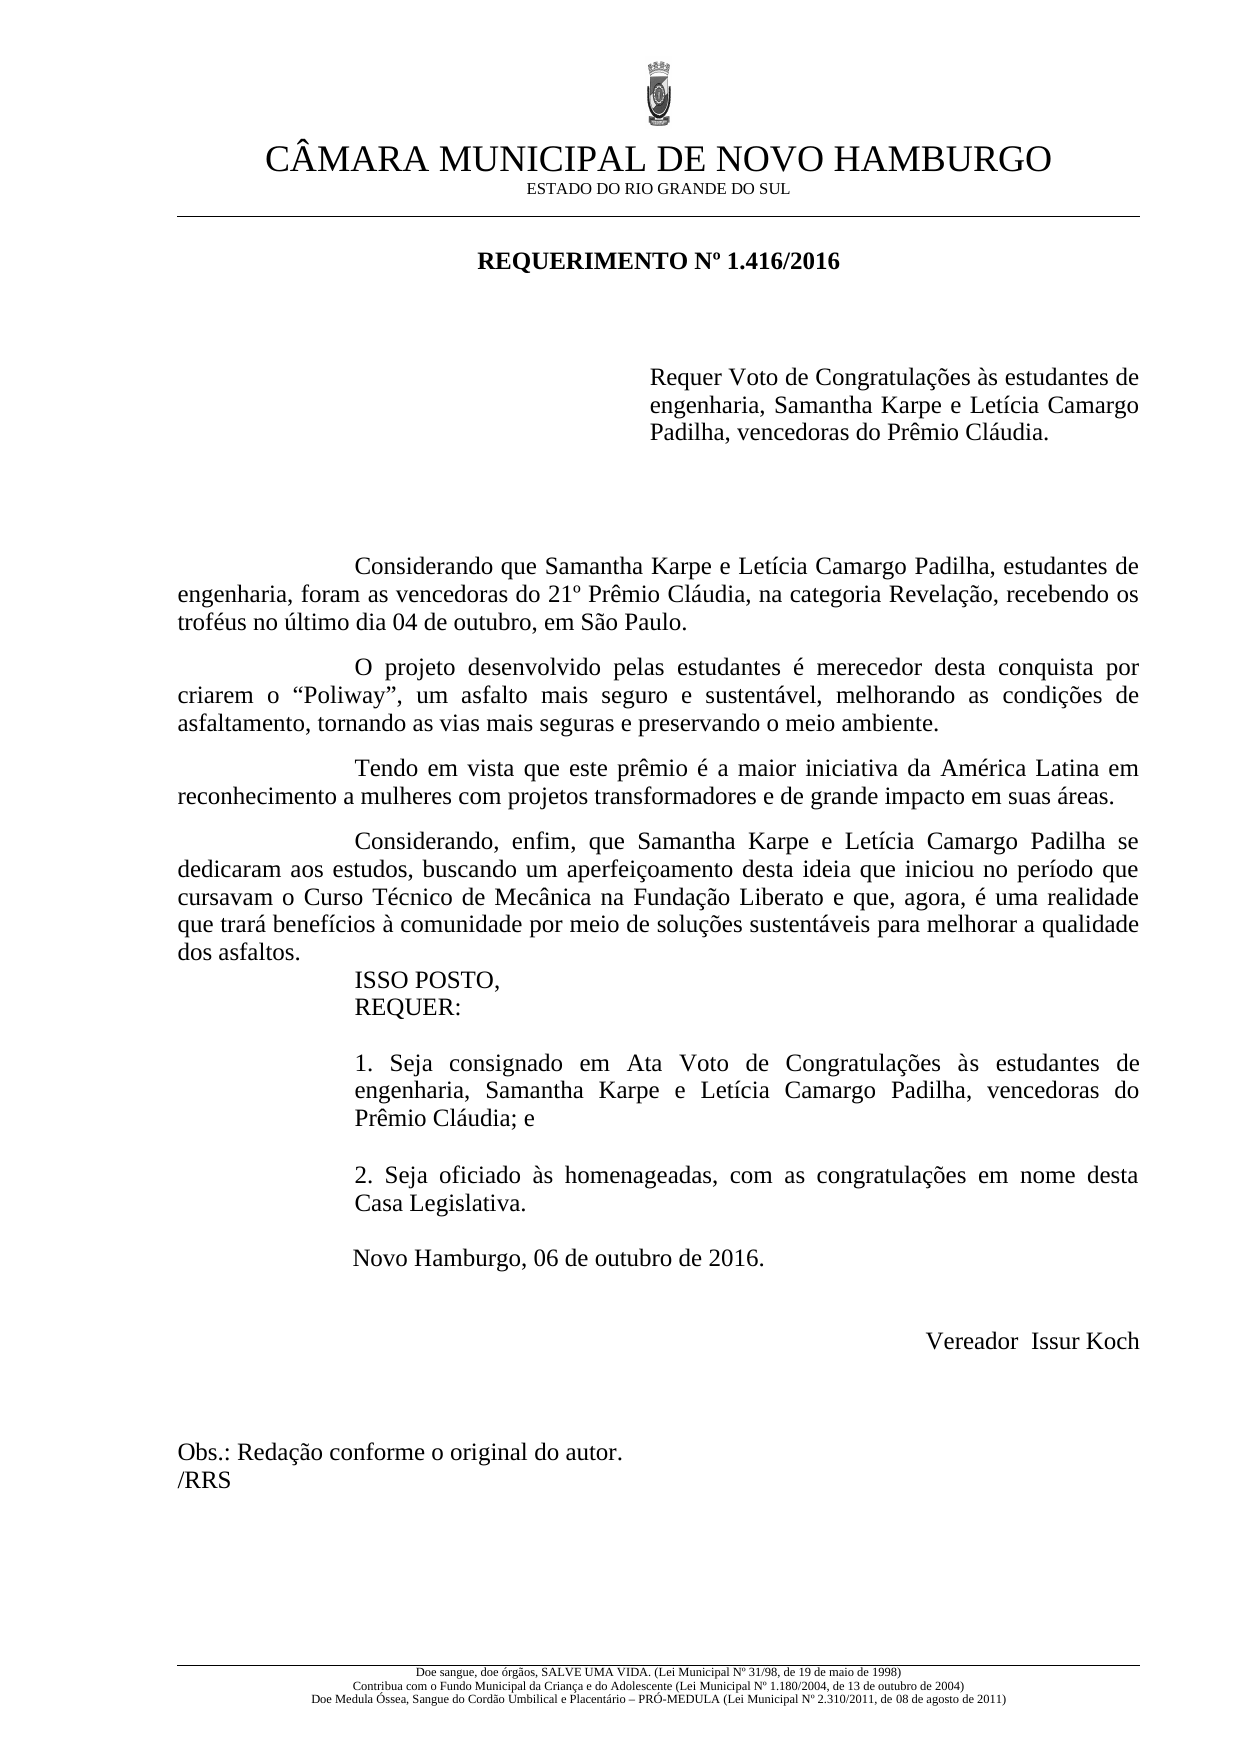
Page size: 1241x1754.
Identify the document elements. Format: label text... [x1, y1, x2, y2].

text Considerando, enfim, que Samantha Karpe e Letícia Camargo Padilha se dedicaram aos estudos, buscando um aperfeiçoamento desta ideia que iniciou no período que cursavam o Curso Técnico de Mecânica na Fundação Liberato e que, agora, é uma realidade que trará benefícios à comunidade por meio de soluções sustentáveis para melhorar a qualidade dos asfaltos. [177, 827, 1140, 966]
text Obs.: Redação conforme o original do autor. [177, 1438, 1140, 1466]
text /RRS [177, 1466, 1140, 1494]
text ISSO POSTO, [354, 966, 1140, 993]
text Tendo em vista que este prêmio é a maior iniciativa da América Latina em reconhecimento a mulheres com projetos transformadores e de grande impacto em suas áreas. [177, 754, 1140, 809]
text Vereador Issur Koch [177, 1327, 1140, 1355]
list Novo Hamburgo, 06 de outubro de 2016. [177, 1244, 1140, 1272]
text 2. Seja oficiado às homenageadas, com as congratulações em nome desta Casa Legislativa. [354, 1161, 1140, 1217]
text Considerando que Samantha Karpe e Letícia Camargo Padilha, estudantes de engenharia, foram as vencedoras do 21º Prêmio Cláudia, na categoria Revelação, recebendo os troféus no último dia 04 de outubro, em São Paulo. [177, 552, 1140, 636]
text O projeto desenvolvido pelas estudantes é merecedor desta conquista por criarem o “Poliway”, um asfalto mais seguro e sustentável, melhorando as condições de asfaltamento, tornando as vias mais seguras e preservando o meio ambiente. [177, 653, 1140, 736]
text REQUER: [354, 993, 1140, 1021]
text REQUERIMENTO Nº 1.416/2016 [177, 247, 1140, 274]
text Requer Voto de Congratulações às estudantes de engenharia, Samantha Karpe e Letícia Camargo Padilha, vencedoras do Prêmio Cláudia. [649, 363, 1140, 446]
text 1. Seja consignado em Ata Voto de Congratulações às estudantes de engenharia, Samantha Karpe e Letícia Camargo Padilha, vencedoras do Prêmio Cláudia; e [354, 1049, 1140, 1132]
